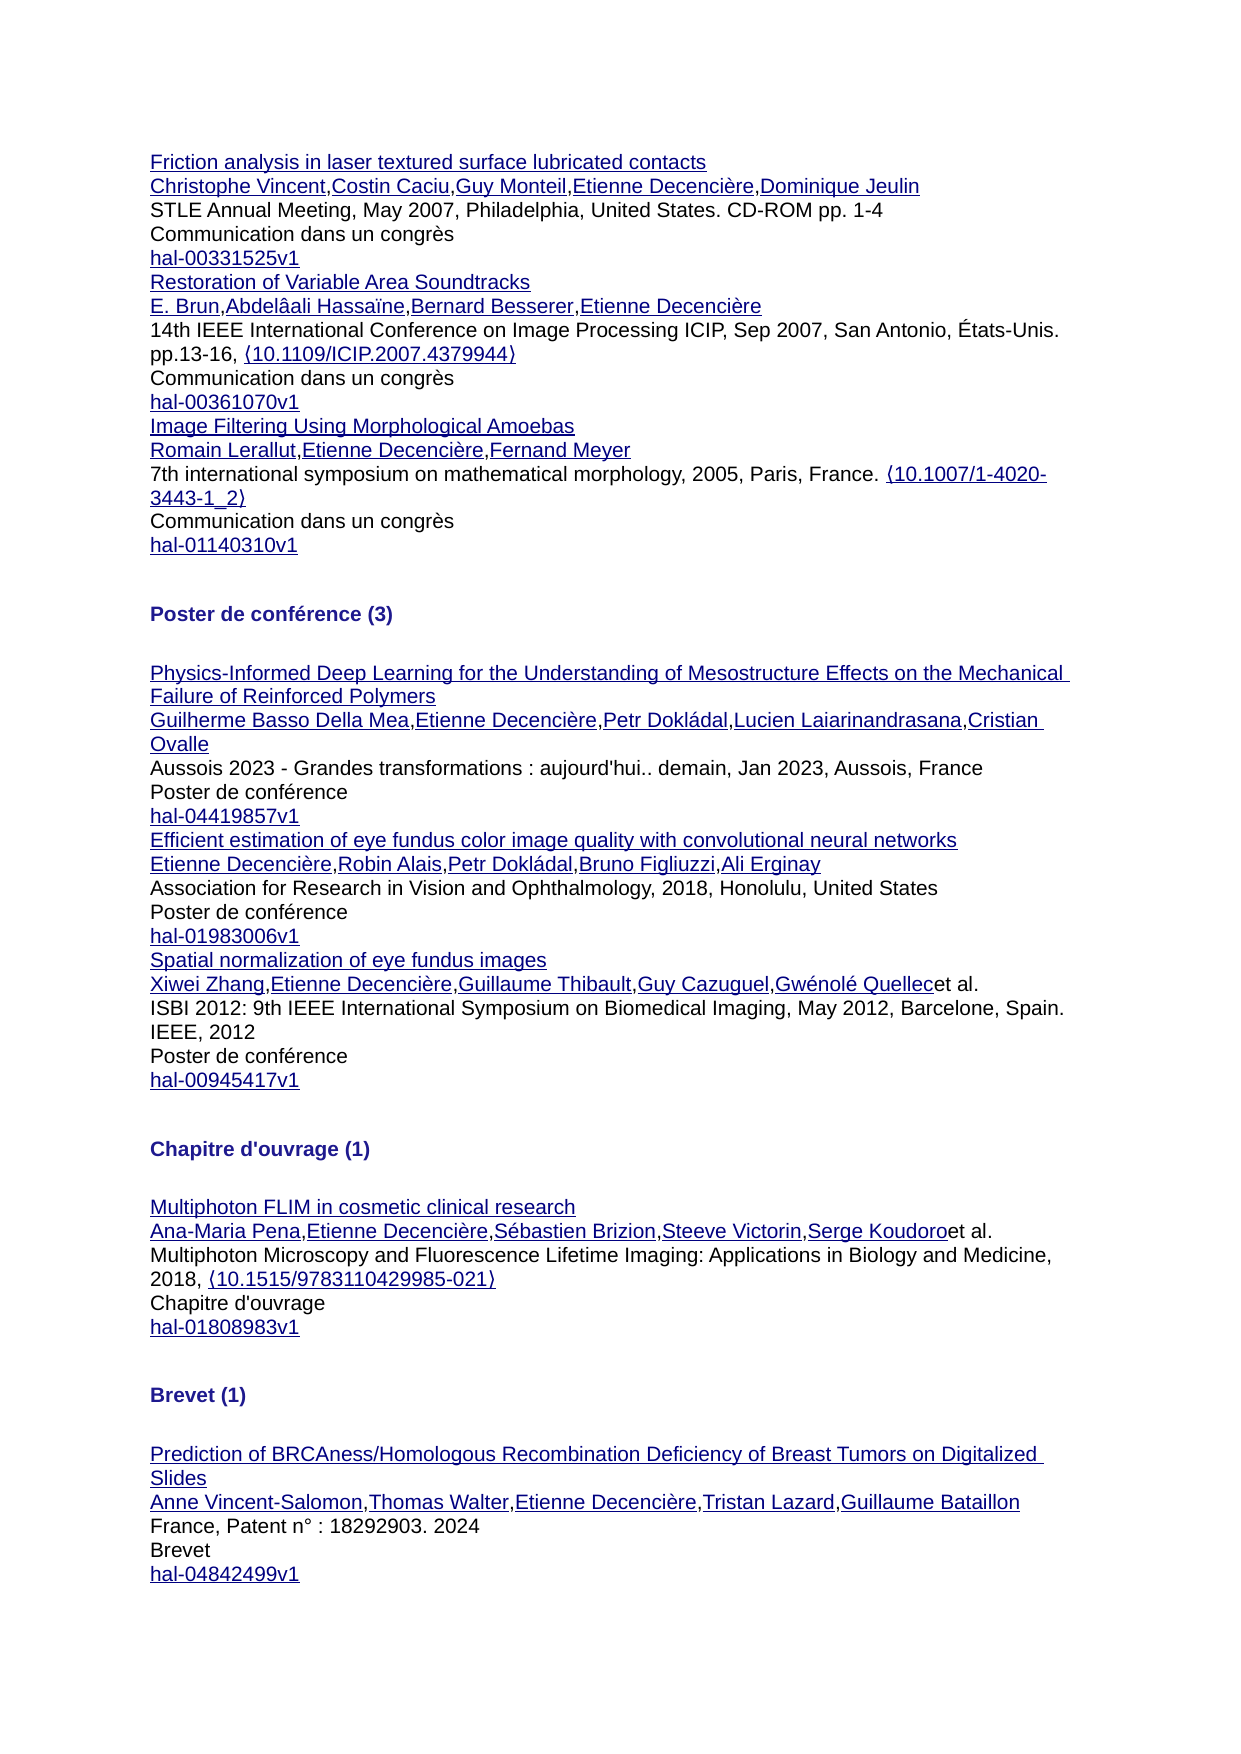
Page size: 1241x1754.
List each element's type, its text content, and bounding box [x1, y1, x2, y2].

table_cell Friction analysis in laser textured surface lubricated contacts Christophe Vincent,Costin Caciu,Guy Monteil,Etienne Decencière,Dominique Jeulin STLE Annual Meeting, May 2007, Philadelphia, United States. CD-ROM pp. 1-4 Communication dans un congrès hal-00331525v1 [150, 150, 1090, 270]
table_cell Efficient estimation of eye fundus color image quality with convolutional neural networks Etienne Decencière,Robin Alais,Petr Dokládal,Bruno Figliuzzi,Ali Erginay Association for Research in Vision and Ophthalmology, 2018, Honolulu, United States Poster de conférence hal-01983006v1 [150, 828, 1090, 948]
table_cell Image Filtering Using Morphological Amoebas Romain Lerallut,Etienne Decencière,Fernand Meyer 7th international symposium on mathematical morphology, 2005, Paris, France. ⟨10.1007/1-4020-3443-1_2⟩ Communication dans un congrès hal-01140310v1 [150, 414, 1090, 557]
subtitle Poster de conférence (3) [150, 602, 1090, 626]
table_header Multiphoton FLIM in cosmetic clinical research Ana-Maria Pena,Etienne Decencière,Sébastien Brizion,Steeve Victorin,Serge Koudoroet al. Multiphoton Microscopy and Fluorescence Lifetime Imaging: Applications in Biology and Medicine, 2018, ⟨10.1515/9783110429985-021⟩ Chapitre d'ouvrage hal-01808983v1 [150, 1195, 1090, 1338]
subtitle Chapitre d'ouvrage (1) [150, 1136, 1090, 1160]
table_header Physics-Informed Deep Learning for the Understanding of Mesostructure Effects on the Mechanical Failure of Reinforced Polymers Guilherme Basso Della Mea,Etienne Decencière,Petr Dokládal,Lucien Laiarinandrasana,Cristian Ovalle Aussois 2023 - Grandes transformations : aujourd'hui.. demain, Jan 2023, Aussois, France Poster de conférence hal-04419857v1 [150, 660, 1090, 828]
subtitle Brevet (1) [150, 1383, 1090, 1407]
table_cell Restoration of Variable Area Soundtracks E. Brun,Abdelâali Hassaïne,Bernard Besserer,Etienne Decencière 14th IEEE International Conference on Image Processing ICIP, Sep 2007, San Antonio, États-Unis. pp.13-16, ⟨10.1109/ICIP.2007.4379944⟩ Communication dans un congrès hal-00361070v1 [150, 270, 1090, 413]
table_header Prediction of BRCAness/Homologous Recombination Deficiency of Breast Tumors on Digitalized Slides Anne Vincent-Salomon,Thomas Walter,Etienne Decencière,Tristan Lazard,Guillaume Bataillon France, Patent n° : 18292903. 2024 Brevet hal-04842499v1 [150, 1442, 1090, 1585]
table_cell Spatial normalization of eye fundus images Xiwei Zhang,Etienne Decencière,Guillaume Thibault,Guy Cazuguel,Gwénolé Quellecet al. ISBI 2012: 9th IEEE International Symposium on Biomedical Imaging, May 2012, Barcelone, Spain. IEEE, 2012 Poster de conférence hal-00945417v1 [150, 948, 1090, 1092]
